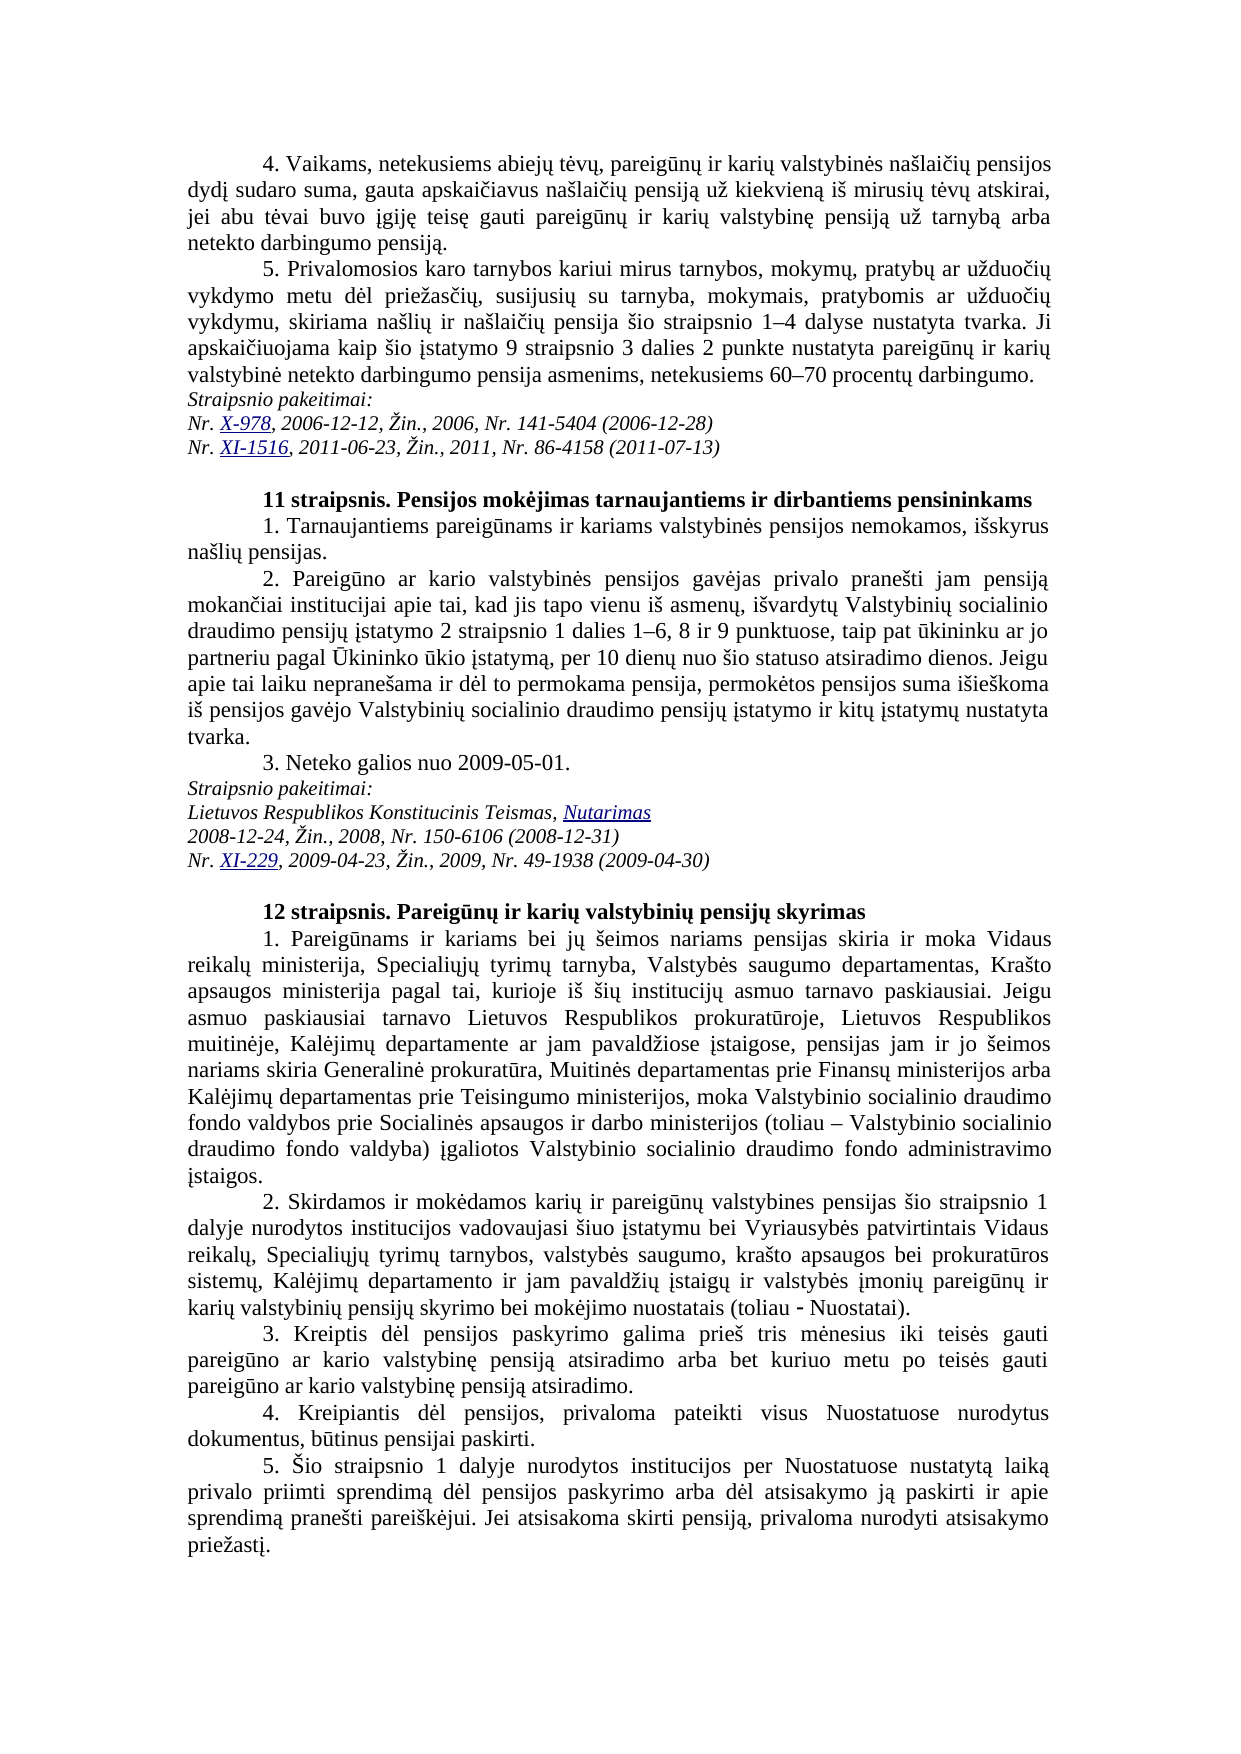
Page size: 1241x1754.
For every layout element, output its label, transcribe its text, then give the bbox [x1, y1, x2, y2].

text 4. Vaikams, netekusiems abiejų tėvų, pareigūnų ir karių valstybinės našlaičių pensijos dydį sudaro suma, gauta apskaičiavus našlaičių pensiją už kiekvieną iš mirusių tėvų atskirai, jei abu tėvai buvo įgiję teisę gauti pareigūnų ir karių valstybinę pensiją už tarnybą arba netekto darbingumo pensiją. [187, 150, 1053, 255]
text 11 straipsnis. Pensijos mokėjimas tarnaujantiems ir dirbantiems pensininkams [262, 486, 1050, 512]
text Straipsnio pakeitimai: [187, 776, 1053, 800]
text Lietuvos Respublikos Konstitucinis Teismas, Nutarimas [187, 800, 1053, 824]
text Straipsnio pakeitimai: [187, 387, 1053, 411]
text 3. Kreiptis dėl pensijos paskyrimo galima prieš tris mėnesius iki teisės gauti pareigūno ar kario valstybinę pensiją atsiradimo arba bet kuriuo metu po teisės gauti pareigūno ar kario valstybinę pensiją atsiradimo. [187, 1320, 1050, 1399]
text Nr. XI-229, 2009-04-23, Žin., 2009, Nr. 49-1938 (2009-04-30) [187, 848, 1053, 872]
text Nr. X-978, 2006-12-12, Žin., 2006, Nr. 141-5404 (2006-12-28) [187, 411, 1053, 435]
text 2008-12-24, Žin., 2008, Nr. 150-6106 (2008-12-31) [187, 824, 1053, 848]
text 2. Pareigūno ar kario valstybinės pensijos gavėjas privalo pranešti jam pensiją mokančiai institucijai apie tai, kad jis tapo vienu iš asmenų, išvardytų Valstybinių socialinio draudimo pensijų įstatymo 2 straipsnio 1 dalies 1–6, 8 ir 9 punktuose, taip pat ūkininku ar jo partneriu pagal Ūkininko ūkio įstatymą, per 10 dienų nuo šio statuso atsiradimo dienos. Jeigu apie tai laiku nepranešama ir dėl to permokama pensija, permokėtos pensijos suma išieškoma iš pensijos gavėjo Valstybinių socialinio draudimo pensijų įstatymo ir kitų įstatymų nustatyta tvarka. [187, 565, 1050, 749]
text 5. Privalomosios karo tarnybos kariui mirus tarnybos, mokymų, pratybų ar užduočių vykdymo metu dėl priežasčių, susijusių su tarnyba, mokymais, pratybomis ar užduočių vykdymu, skiriama našlių ir našlaičių pensija šio straipsnio 1–4 dalyse nustatyta tvarka. Ji apskaičiuojama kaip šio įstatymo 9 straipsnio 3 dalies 2 punkte nustatyta pareigūnų ir karių valstybinė netekto darbingumo pensija asmenims, netekusiems 60–70 procentų darbingumo. [187, 255, 1053, 387]
text 2. Skirdamos ir mokėdamos karių ir pareigūnų valstybines pensijas šio straipsnio 1 dalyje nurodytos institucijos vadovaujasi šiuo įstatymu bei Vyriausybės patvirtintais Vidaus reikalų, Specialiųjų tyrimų tarnybos, valstybės saugumo, krašto apsaugos bei prokuratūros sistemų, Kalėjimų departamento ir jam pavaldžių įstaigų ir valstybės įmonių pareigūnų ir karių valstybinių pensijų skyrimo bei mokėjimo nuostatais (toliau  Nuostatai). [187, 1188, 1050, 1320]
text 1. Tarnaujantiems pareigūnams ir kariams valstybinės pensijos nemokamos, išskyrus našlių pensijas. [187, 512, 1050, 565]
text Nr. XI-1516, 2011-06-23, Žin., 2011, Nr. 86-4158 (2011-07-13) [187, 435, 1053, 459]
text 1. Pareigūnams ir kariams bei jų šeimos nariams pensijas skiria ir moka Vidaus reikalų ministerija, Specialiųjų tyrimų tarnyba, Valstybės saugumo departamentas, Krašto apsaugos ministerija pagal tai, kurioje iš šių institucijų asmuo tarnavo paskiausiai. Jeigu asmuo paskiausiai tarnavo Lietuvos Respublikos prokuratūroje, Lietuvos Respublikos muitinėje, Kalėjimų departamente ar jam pavaldžiose įstaigose, pensijas jam ir jo šeimos nariams skiria Generalinė prokuratūra, Muitinės departamentas prie Finansų ministerijos arba Kalėjimų departamentas prie Teisingumo ministerijos, moka Valstybinio socialinio draudimo fondo valdybos prie Socialinės apsaugos ir darbo ministerijos (toliau – Valstybinio socialinio draudimo fondo valdyba) įgaliotos Valstybinio socialinio draudimo fondo administravimo įstaigos. [187, 924, 1053, 1188]
text 5. Šio straipsnio 1 dalyje nurodytos institucijos per Nuostatuose nustatytą laiką privalo priimti sprendimą dėl pensijos paskyrimo arba dėl atsisakymo ją paskirti ir apie sprendimą pranešti pareiškėjui. Jei atsisakoma skirti pensiją, privaloma nurodyti atsisakymo priežastį. [187, 1452, 1050, 1557]
text 12 straipsnis. Pareigūnų ir karių valstybinių pensijų skyrimas [187, 898, 1050, 924]
text 3. Neteko galios nuo 2009-05-01. [187, 749, 1050, 776]
text 4. Kreipiantis dėl pensijos, privaloma pateikti visus Nuostatuose nurodytus dokumentus, būtinus pensijai paskirti. [187, 1399, 1050, 1452]
